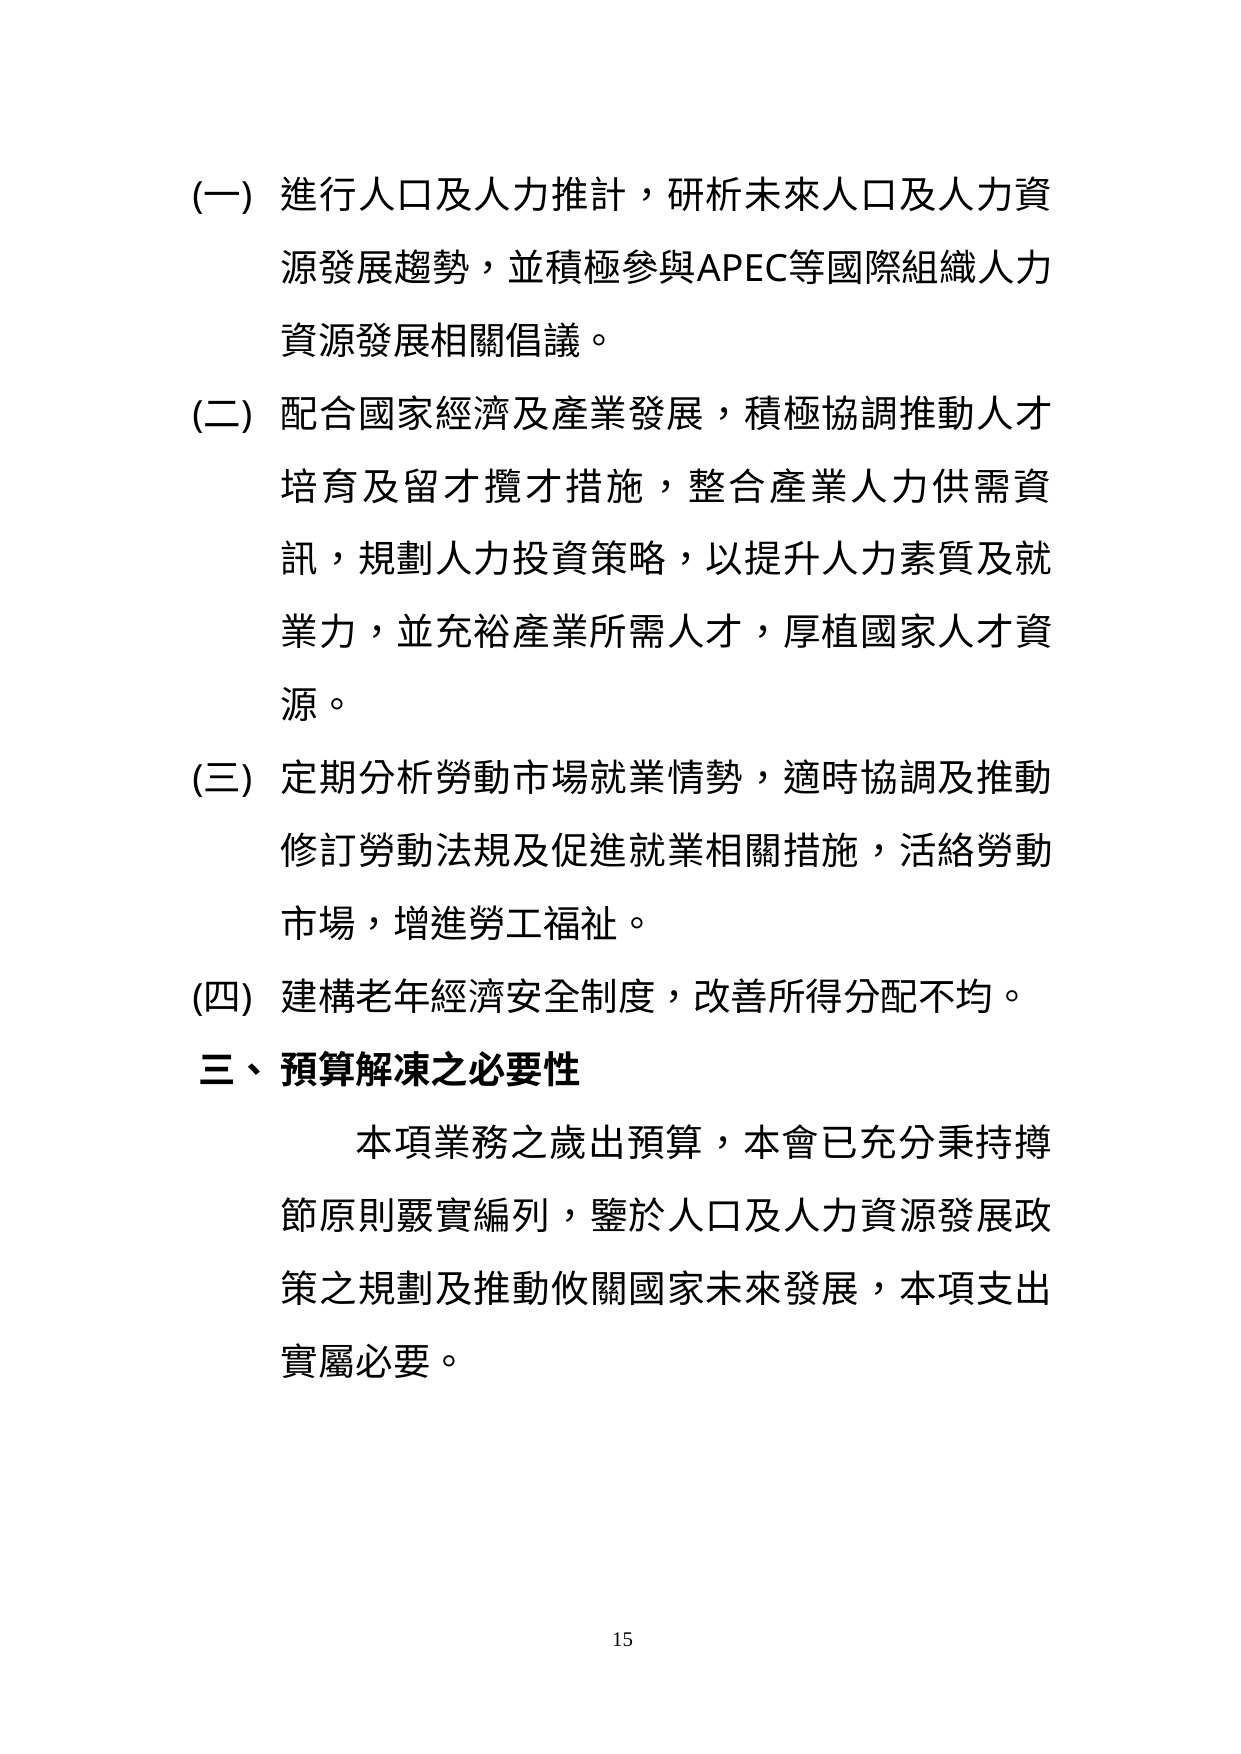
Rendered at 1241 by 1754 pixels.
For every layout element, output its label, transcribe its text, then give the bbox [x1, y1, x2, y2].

list 定期分析勞動市場就業情勢，適時協調及推動修訂勞動法規及促進就業相關措施，活絡勞動市場，增進勞工福祉。 [192, 733, 1053, 952]
list 預算解凍之必要性 [198, 1025, 1053, 1098]
list 建構老年經濟安全制度，改善所得分配不均。 [192, 952, 1053, 1025]
text 本項業務之歲出預算，本會已充分秉持撙節原則覈實編列，鑒於人口及人力資源發展政策之規劃及推動攸關國家未來發展，本項支出實屬必要。 [281, 1098, 1053, 1389]
list 進行人口及人力推計，研析未來人口及人力資源發展趨勢，並積極參與APEC等國際組織人力資源發展相關倡議。 [192, 150, 1053, 369]
list 配合國家經濟及產業發展，積極協調推動人才培育及留才攬才措施，整合產業人力供需資訊，規劃人力投資策略，以提升人力素質及就業力，並充裕產業所需人才，厚植國家人才資源。 [192, 369, 1053, 733]
